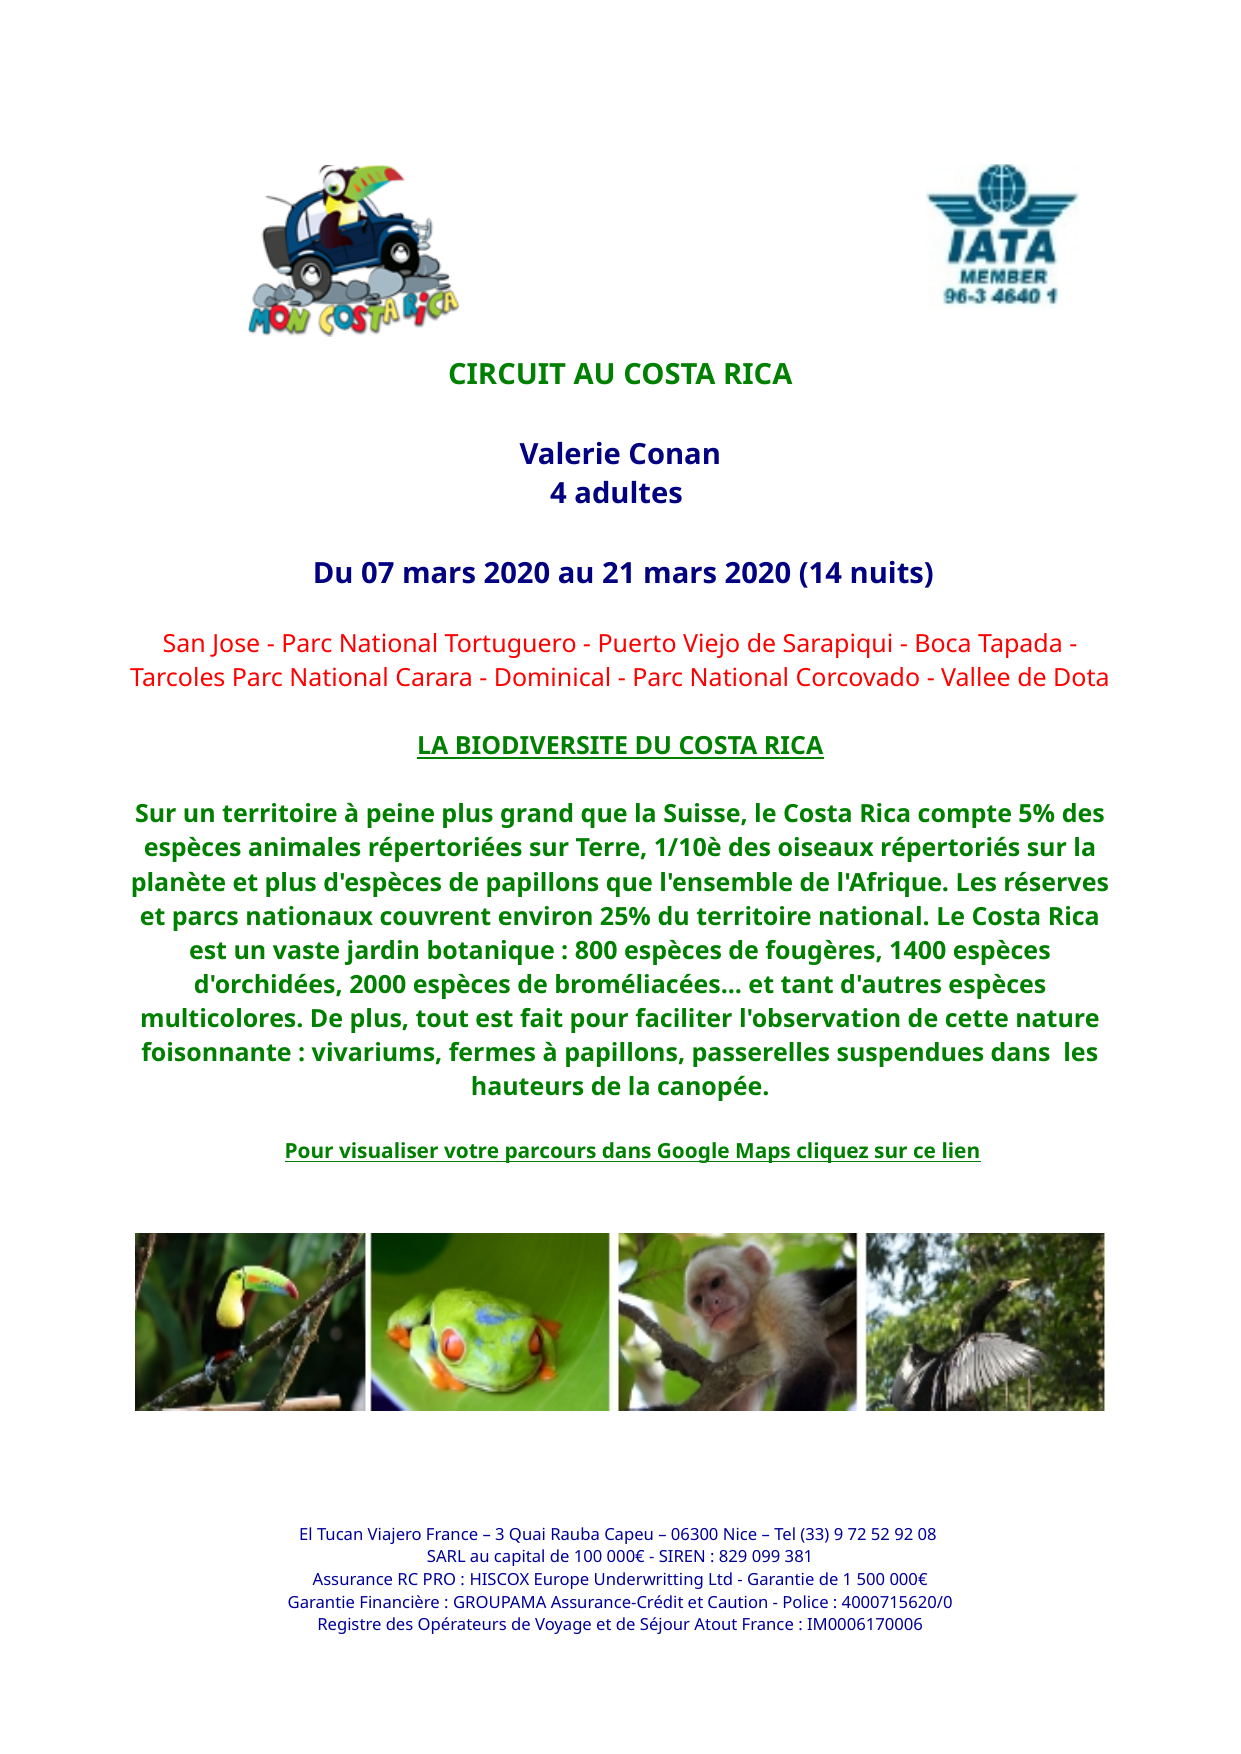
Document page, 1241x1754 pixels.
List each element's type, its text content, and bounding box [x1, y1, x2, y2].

picture [926, 164, 1080, 309]
text CIRCUIT AU COSTA RICA [118, 353, 1122, 393]
text LA BIODIVERSITE DU COSTA RICA [118, 728, 1122, 762]
picture [248, 165, 460, 337]
text San Jose - Parc National Tortuguero - Puerto Viejo de Sarapiqui - Boca Tapada - Tarcoles Parc National Carara - Dominical - Parc National Corcovado - Vallee de Dota [118, 626, 1122, 694]
table_header [620, 118, 1122, 353]
table_header [118, 118, 620, 353]
text 4 adultes [118, 473, 1122, 512]
picture [135, 1233, 1116, 1411]
text Pour visualiser votre parcours dans Google Maps cliquez sur ce lien [118, 1137, 1146, 1165]
text Valerie Conan [118, 433, 1122, 473]
text Sur un territoire à peine plus grand que la Suisse, le Costa Rica compte 5% des espèces animales répertoriées sur Terre, 1/10è des oiseaux répertoriés sur la planète et plus d'espèces de papillons que l'ensemble de l'Afrique. Les réserves et parcs nationaux couvrent environ 25% du territoire national. Le Costa Rica est un vaste jardin botanique : 800 espèces de fougères, 1400 espèces d'orchidées, 2000 espèces de broméliacées... et tant d'autres espèces multicolores. De plus, tout est fait pour faciliter l'observation de cette nature foisonnante : vivariums, fermes à papillons, passerelles suspendues dans les hauteurs de la canopée. [118, 796, 1122, 1103]
text Du 07 mars 2020 au 21 mars 2020 (14 nuits) [118, 552, 1122, 592]
